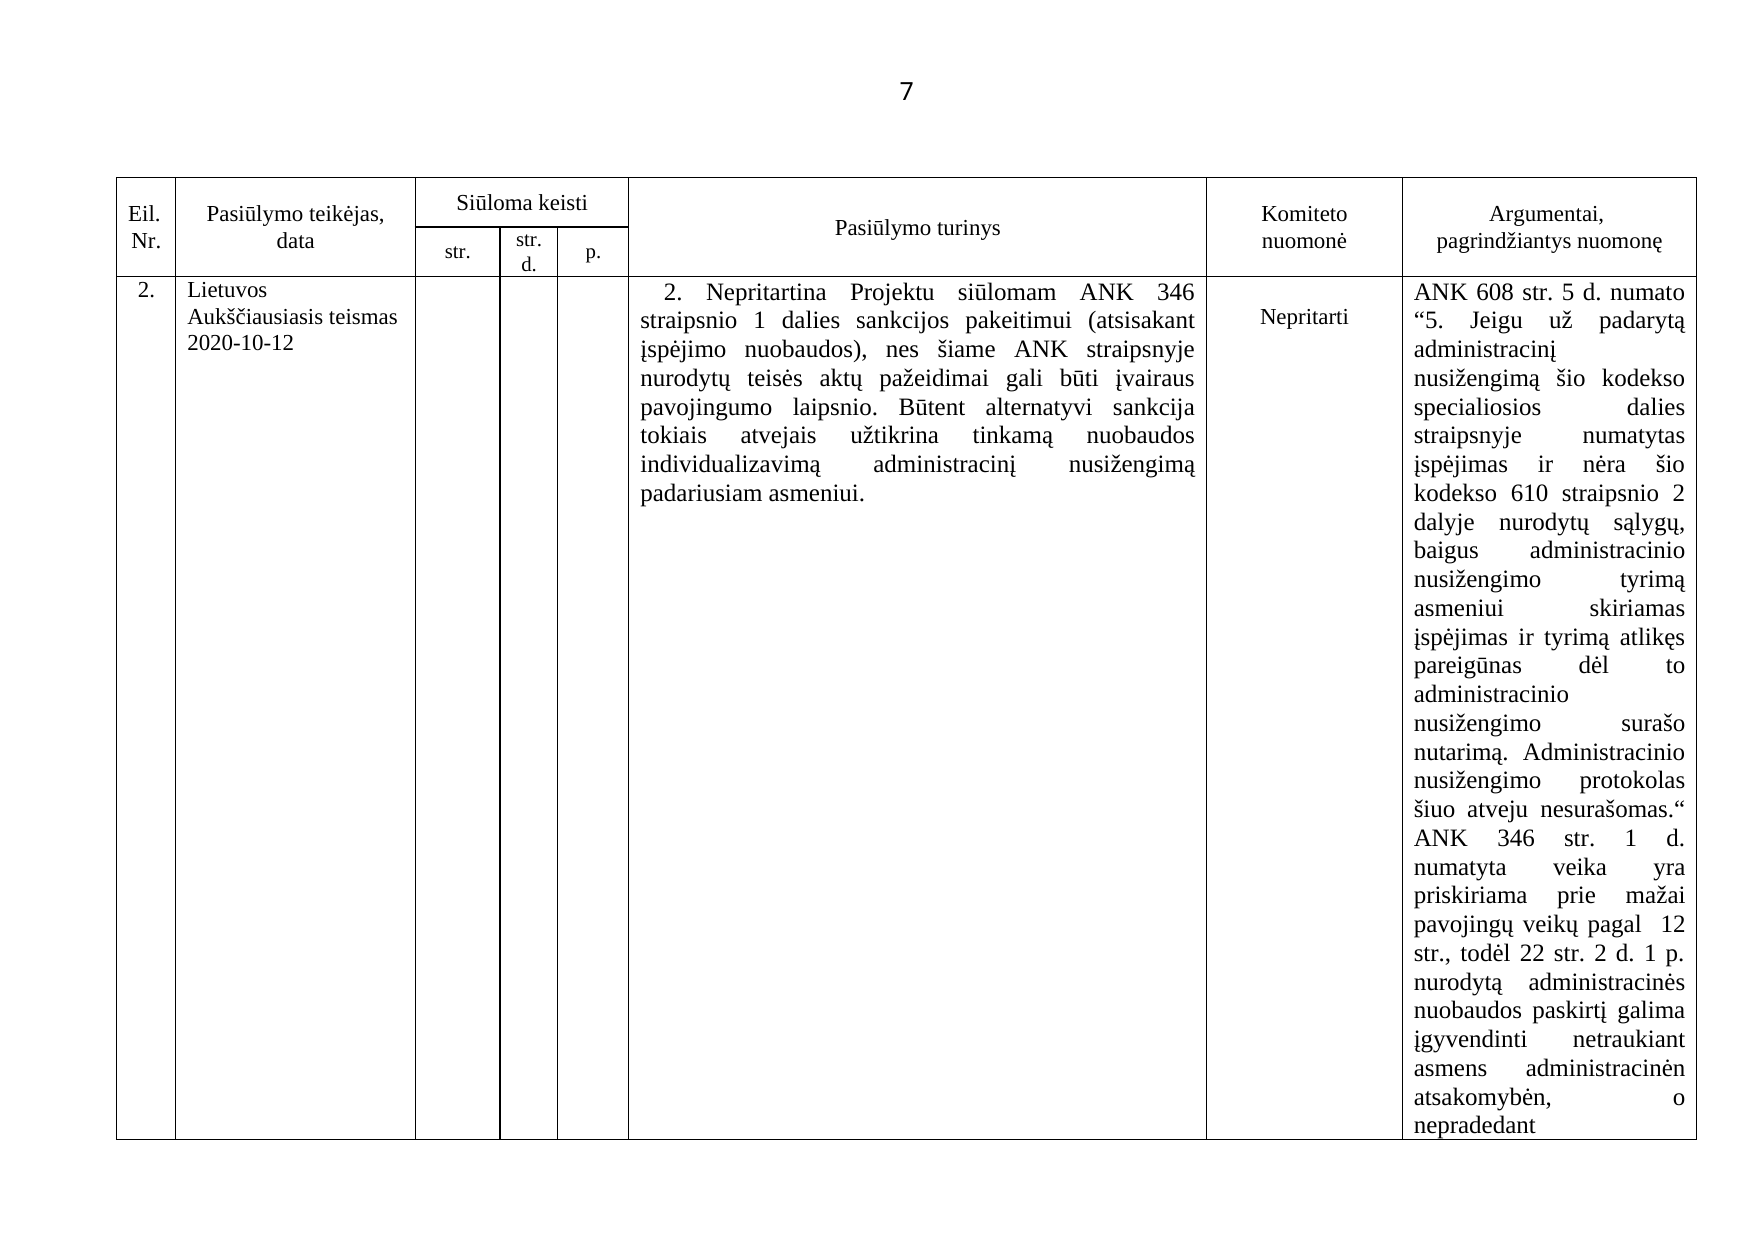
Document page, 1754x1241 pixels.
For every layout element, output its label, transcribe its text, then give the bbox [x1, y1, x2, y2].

table_header Eil. Nr. [117, 178, 175, 276]
table_cell 2. [117, 277, 175, 1139]
table_cell [558, 277, 628, 1139]
table_cell [501, 277, 557, 1139]
table_cell str. [416, 228, 499, 276]
table_cell str. d. [501, 228, 557, 276]
table_header Pasiūlymo turinys [629, 178, 1206, 276]
table_cell Lietuvos Aukščiausiasis teismas 2020-10-12 [176, 277, 415, 1139]
table_header Pasiūlymo teikėjas, data [176, 178, 415, 276]
table_cell p. [558, 228, 628, 276]
table_cell ANK 608 str. 5 d. numato “5. Jeigu už padarytą administracinį nusižengimą šio kodekso specialiosios dalies straipsnyje numatytas įspėjimas ir nėra šio kodekso 610 straipsnio 2 dalyje nurodytų sąlygų, baigus administracinio nusižengimo tyrimą asmeniui skiriamas įspėjimas ir tyrimą atlikęs pareigūnas dėl to administracinio nusižengimo surašo nutarimą. Administracinio nusižengimo protokolas šiuo atveju nesurašomas.“ ANK 346 str. 1 d. numatyta veika yra priskiriama prie mažai pavojingų veikų pagal 12 str., todėl 22 str. 2 d. 1 p. nurodytą administracinės nuobaudos paskirtį galima įgyvendinti netraukiant asmens administracinėn atsakomybėn, o nepradedant [1403, 277, 1696, 1139]
table_header Komiteto nuomonė [1207, 178, 1402, 276]
table_cell [416, 277, 499, 1139]
table_header Siūloma keisti [416, 178, 628, 226]
table_cell 2. Nepritartina Projektu siūlomam ANK 346 straipsnio 1 dalies sankcijos pakeitimui (atsisakant įspėjimo nuobaudos), nes šiame ANK straipsnyje nurodytų teisės aktų pažeidimai gali būti įvairaus pavojingumo laipsnio. Būtent alternatyvi sankcija tokiais atvejais užtikrina tinkamą nuobaudos individualizavimą administracinį nusižengimą padariusiam asmeniui. [629, 277, 1206, 1139]
table_header Argumentai, pagrindžiantys nuomonę [1403, 178, 1696, 276]
table_cell Nepritarti [1207, 277, 1402, 1139]
